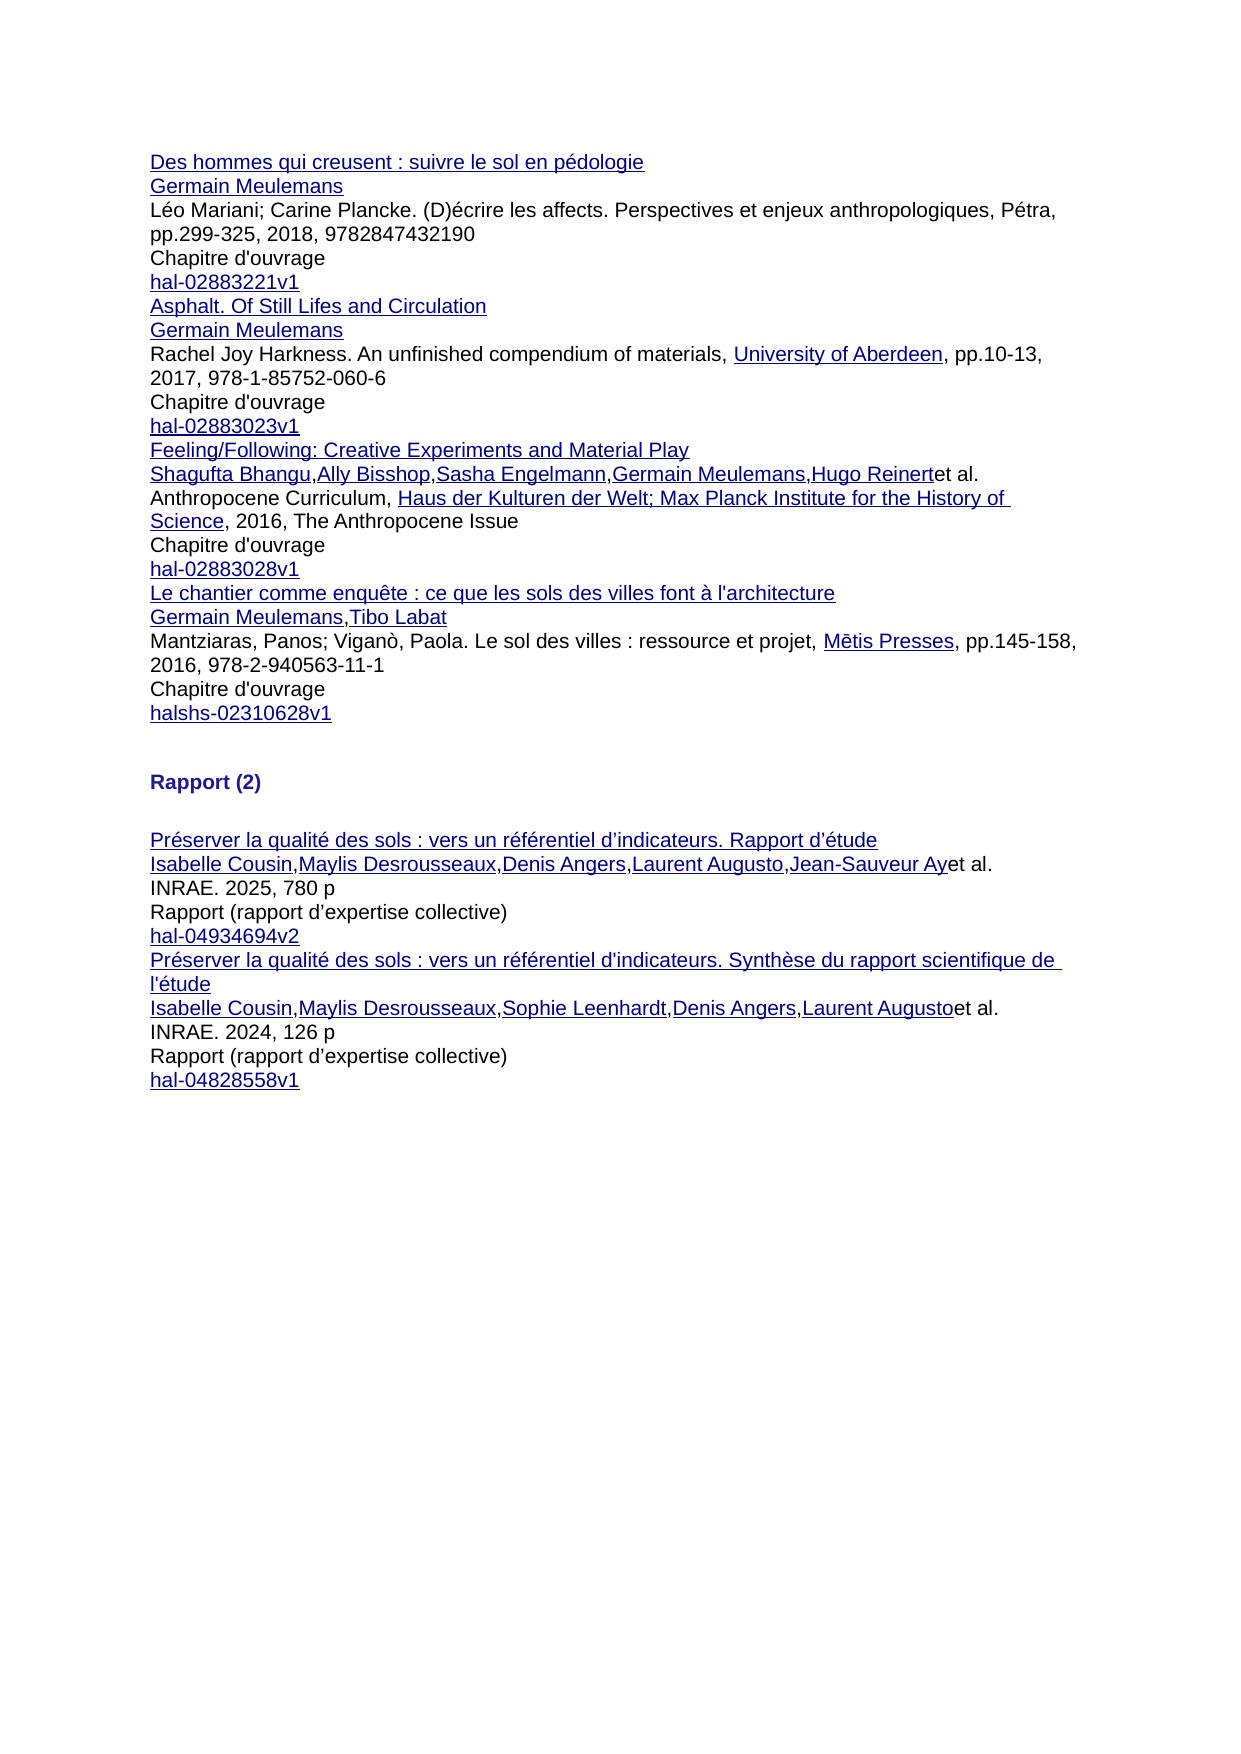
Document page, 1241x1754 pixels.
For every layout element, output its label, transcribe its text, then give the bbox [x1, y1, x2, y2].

table_cell Le chantier comme enquête : ce que les sols des villes font à l'architecture Germain Meulemans,Tibo Labat Mantziaras, Panos; Viganò, Paola. Le sol des villes : ressource et projet, Mētis Presses, pp.145-158, 2016, 978-2-940563-11-1 Chapitre d'ouvrage halshs-02310628v1 [150, 581, 1090, 725]
table_cell Des hommes qui creusent : suivre le sol en pédologie Germain Meulemans Léo Mariani; Carine Plancke. (D)écrire les affects. Perspectives et enjeux anthropologiques, Pétra, pp.299-325, 2018, 9782847432190 Chapitre d'ouvrage hal-02883221v1 [150, 150, 1090, 294]
table_cell Préserver la qualité des sols : vers un référentiel d'indicateurs. Synthèse du rapport scientifique de l'étude Isabelle Cousin,Maylis Desrousseaux,Sophie Leenhardt,Denis Angers,Laurent Augustoet al. INRAE. 2024, 126 p Rapport (rapport d’expertise collective) hal-04828558v1 [150, 948, 1090, 1092]
subtitle Rapport (2) [150, 770, 1090, 794]
table_cell Feeling/Following: Creative Experiments and Material Play Shagufta Bhangu,Ally Bisshop,Sasha Engelmann,Germain Meulemans,Hugo Reinertet al. Anthropocene Curriculum, Haus der Kulturen der Welt; Max Planck Institute for the History of Science, 2016, The Anthropocene Issue Chapitre d'ouvrage hal-02883028v1 [150, 438, 1090, 581]
table_header Préserver la qualité des sols : vers un référentiel d’indicateurs. Rapport d’étude Isabelle Cousin,Maylis Desrousseaux,Denis Angers,Laurent Augusto,Jean-Sauveur Ayet al. INRAE. 2025, 780 p Rapport (rapport d’expertise collective) hal-04934694v2 [150, 828, 1090, 948]
table_cell Asphalt. Of Still Lifes and Circulation Germain Meulemans Rachel Joy Harkness. An unfinished compendium of materials, University of Aberdeen, pp.10-13, 2017, 978-1-85752-060-6 Chapitre d'ouvrage hal-02883023v1 [150, 294, 1090, 437]
